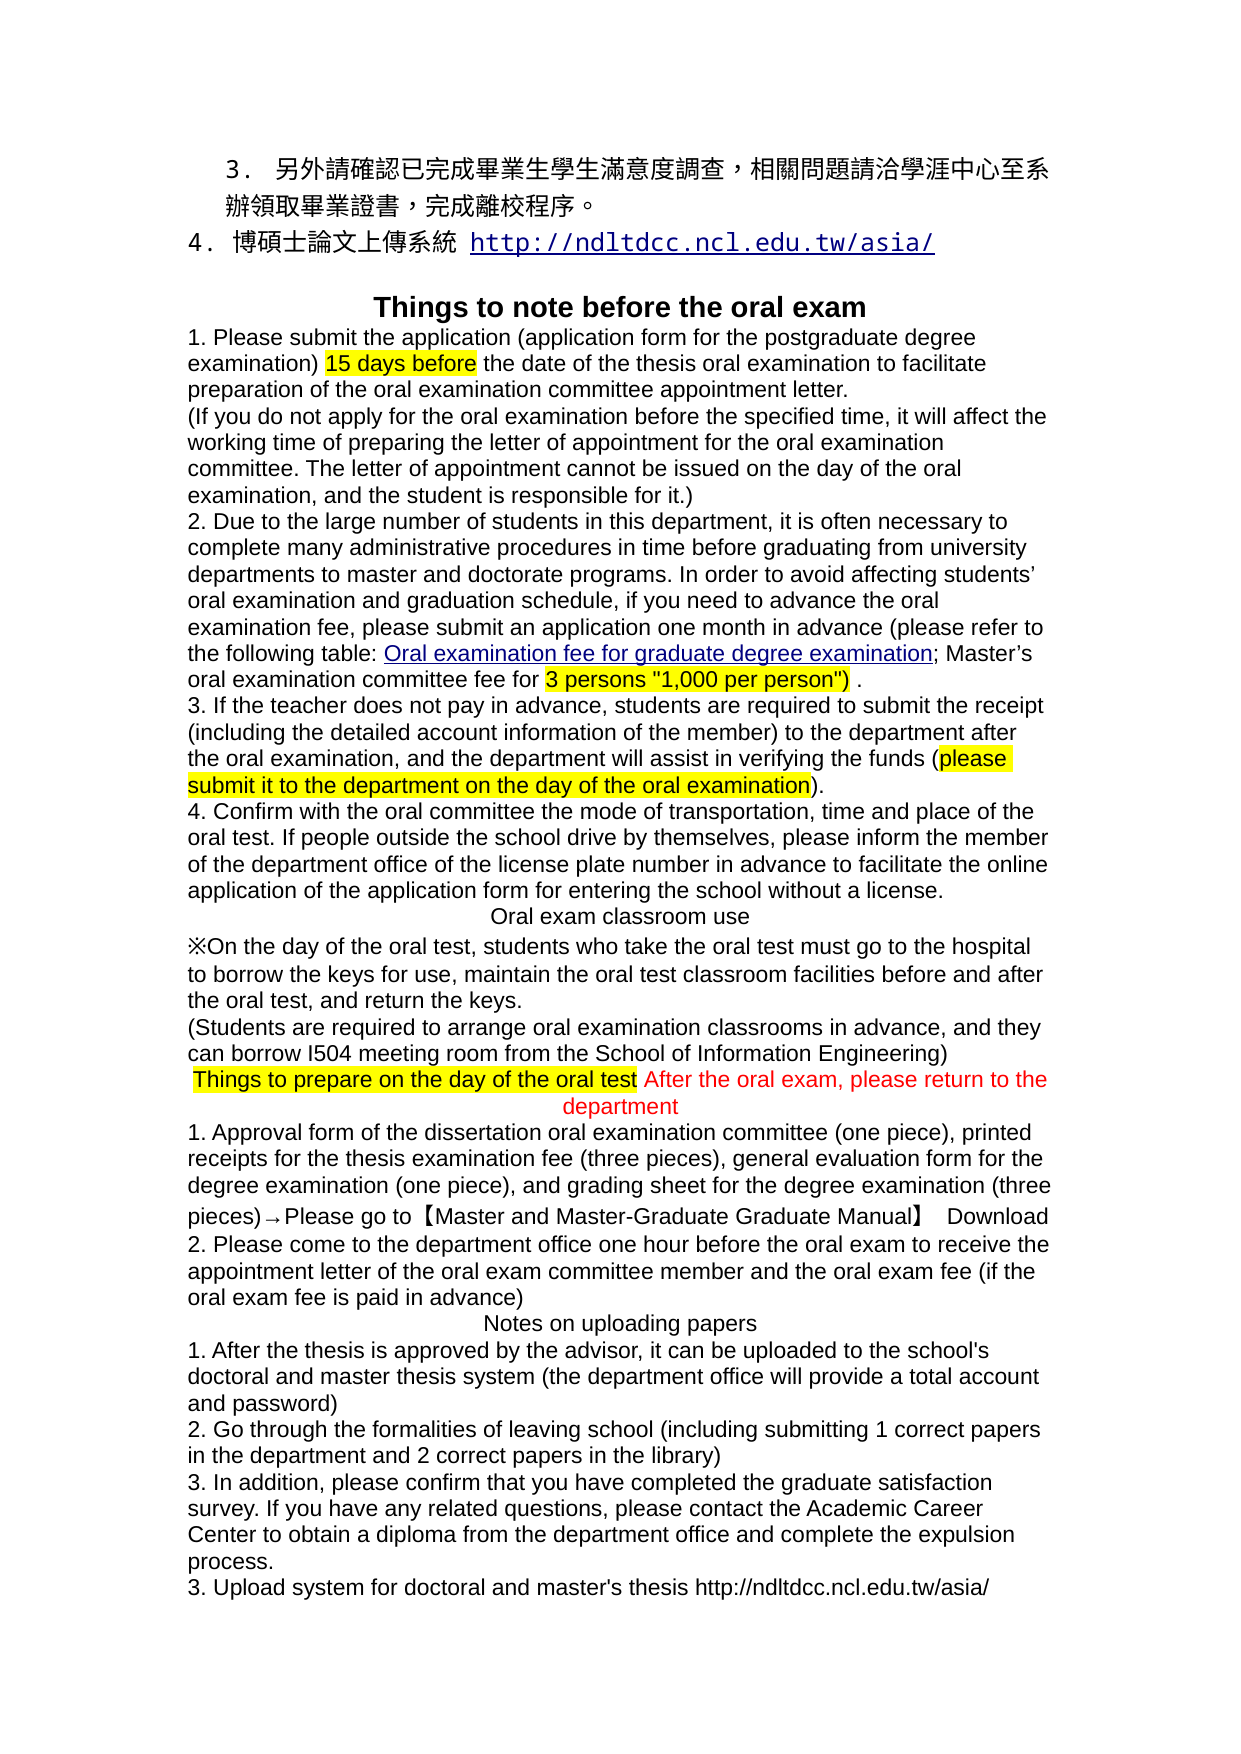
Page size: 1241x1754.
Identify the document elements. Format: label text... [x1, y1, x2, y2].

text 4. Confirm with the oral committee the mode of transportation, time and place of the oral test. If people outside the school drive by themselves, please inform the member of the department office of the license plate number in advance to facilitate the online application of the application form for entering the school without a license. [187, 798, 1053, 903]
text Things to note before the oral exam [187, 290, 1053, 323]
text (Students are required to arrange oral examination classrooms in advance, and they can borrow I504 meeting room from the School of Information Engineering) [187, 1014, 1053, 1066]
text 3. Upload system for doctoral and master's thesis http://ndltdcc.ncl.edu.tw/asia/ [187, 1574, 1053, 1600]
text (If you do not apply for the oral examination before the specified time, it will affect the working time of preparing the letter of appointment for the oral examination committee. The letter of appointment cannot be issued on the day of the oral examination, and the student is responsible for it.) [187, 403, 1053, 508]
text Things to prepare on the day of the oral test After the oral exam, please return to the department [187, 1066, 1053, 1119]
text 1. Approval form of the dissertation oral examination committee (one piece), printed receipts for the thesis examination fee (three pieces), general evaluation form for the degree examination (one piece), and grading sheet for the degree examination (three pieces)→Please go to【Master and Master-Graduate Graduate Manual】 Download [187, 1119, 1053, 1231]
text ※On the day of the oral test, students who take the oral test must go to the hospital to borrow the keys for use, maintain the oral test classroom facilities before and after the oral test, and return the keys. [187, 930, 1053, 1014]
text 3. If the teacher does not pay in advance, students are required to submit the receipt (including the detailed account information of the member) to the department after the oral examination, and the department will assist in verifying the funds (please submit it to the department on the day of the oral examination). [187, 692, 1053, 798]
text 1. Please submit the application (application form for the postgraduate degree examination) 15 days before the date of the thesis oral examination to facilitate preparation of the oral examination committee appointment letter. [187, 323, 1053, 403]
text 2. Go through the formalities of leaving school (including submitting 1 correct papers in the department and 2 correct papers in the library) [187, 1416, 1053, 1468]
text 1. After the thesis is approved by the advisor, it can be uploaded to the school's doctoral and master thesis system (the department office will provide a total account and password) [187, 1337, 1053, 1416]
text 3. In addition, please confirm that you have completed the graduate satisfaction survey. If you have any related questions, please contact the Academic Career Center to obtain a diploma from the department office and complete the expulsion process. [187, 1468, 1053, 1574]
list 另外請確認已完成畢業生學生滿意度調查，相關問題請洽學涯中心至系辦領取畢業證書，完成離校程序。 [225, 150, 1053, 222]
text 2. Please come to the department office one hour before the oral exam to receive the appointment letter of the oral exam committee member and the oral exam fee (if the oral exam fee is paid in advance) [187, 1231, 1053, 1310]
text 4. 博碩士論文上傳系統 http://ndltdcc.ncl.edu.tw/asia/ [187, 222, 1053, 259]
text Oral exam classroom use [187, 903, 1053, 930]
text Notes on uploading papers [187, 1310, 1053, 1337]
text 2. Due to the large number of students in this department, it is often necessary to complete many administrative procedures in time before graduating from university departments to master and doctorate programs. In order to avoid affecting students’ oral examination and graduation schedule, if you need to advance the oral examination fee, please submit an application one month in advance (please refer to the following table: Oral examination fee for graduate degree examination; Master’s oral examination committee fee for 3 persons "1,000 per person") . [187, 508, 1053, 692]
